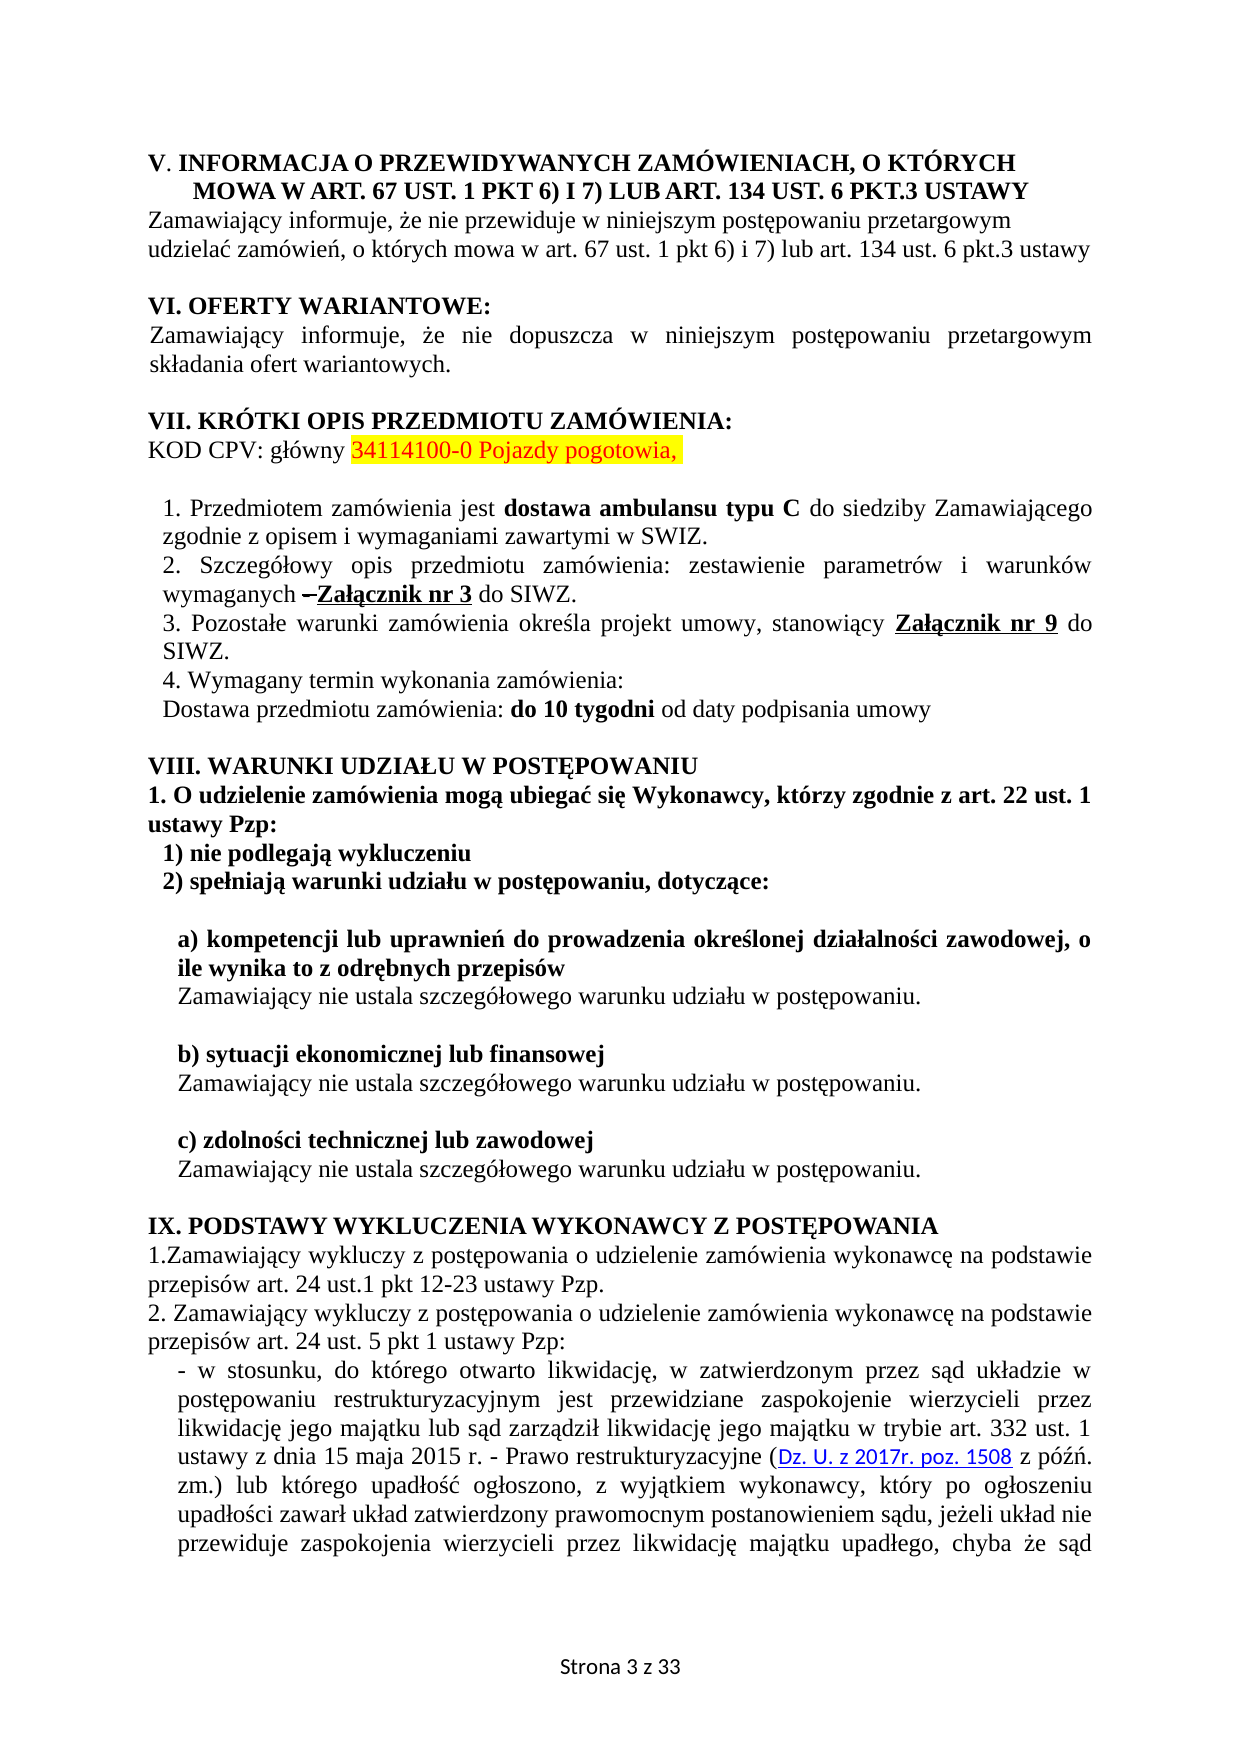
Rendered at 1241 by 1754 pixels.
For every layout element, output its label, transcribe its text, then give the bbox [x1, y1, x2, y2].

subtitle IX. PODSTAWY WYKLUCZENIA WYKONAWCY Z POSTĘPOWANIA [148, 1211, 1093, 1240]
text VIII. WARUNKI UDZIAŁU W POSTĘPOWANIU [148, 751, 1093, 780]
text 4. Wymagany termin wykonania zamówienia: [162, 665, 1093, 694]
text KOD CPV: główny 34114100-0 Pojazdy pogotowia, [148, 435, 1093, 464]
text 1. Przedmiotem zamówienia jest dostawa ambulansu typu C do siedziby Zamawiającego zgodnie z opisem i wymaganiami zawartymi w SWIZ. [162, 493, 1093, 550]
subtitle 1.Zamawiający wykluczy z postępowania o udzielenie zamówienia wykonawcę na podstawie przepisów art. 24 ust.1 pkt 12-23 ustawy Pzp. [148, 1240, 1093, 1298]
text Zamawiający nie ustala szczegółowego warunku udziału w postępowaniu. [177, 1154, 1093, 1183]
subtitle 2. Zamawiający wykluczy z postępowania o udzielenie zamówienia wykonawcę na podstawie przepisów art. 24 ust. 5 pkt 1 ustawy Pzp: [148, 1298, 1093, 1355]
text Zamawiający informuje, że nie dopuszcza w niniejszym postępowaniu przetargowym składania ofert wariantowych. [149, 320, 1093, 378]
text 3. Pozostałe warunki zamówienia określa projekt umowy, stanowiący Załącznik nr 9 do SIWZ. [162, 608, 1093, 665]
text a) kompetencji lub uprawnień do prowadzenia określonej działalności zawodowej, o ile wynika to z odrębnych przepisów [177, 924, 1093, 981]
text VII. KRÓTKI OPIS PRZEDMIOTU ZAMÓWIENIA: [148, 406, 1093, 435]
text - w stosunku, do którego otwarto likwidację, w zatwierdzonym przez sąd układzie w postępowaniu restrukturyzacyjnym jest przewidziane zaspokojenie wierzycieli przez likwidację jego majątku lub sąd zarządził likwidację jego majątku w trybie art. 332 ust. 1 ustawy z dnia 15 maja 2015 r. - Prawo restrukturyzacyjne (Dz. U. z 2017r. poz. 1508 z późń. zm.) lub którego upadłość ogłoszono, z wyjątkiem wykonawcy, który po ogłoszeniu upadłości zawarł układ zatwierdzony prawomocnym postanowieniem sądu, jeżeli układ nie przewiduje zaspokojenia wierzycieli przez likwidację majątku upadłego, chyba że sąd [177, 1355, 1093, 1557]
text 2. Szczegółowy opis przedmiotu zamówienia: zestawienie parametrów i warunków wymaganych - Załącznik nr 3 do SIWZ. [162, 550, 1093, 608]
text 1) nie podlegają wykluczeniu [162, 838, 1093, 866]
text c) zdolności technicznej lub zawodowej [177, 1125, 1093, 1154]
subtitle Zamawiający informuje, że nie przewiduje w niniejszym postępowaniu przetargowym [148, 205, 1093, 234]
subtitle V. INFORMACJA O PRZEWIDYWANYCH ZAMÓWIENIACH, O KTÓRYCH MOWA W ART. 67 UST. 1 PKT 6) I 7) LUB ART. 134 UST. 6 PKT.3 USTAWY [148, 148, 1093, 205]
text b) sytuacji ekonomicznej lub finansowej [177, 1039, 1093, 1068]
text Dostawa przedmiotu zamówienia: do 10 tygodni od daty podpisania umowy [162, 694, 1093, 723]
text Zamawiający nie ustala szczegółowego warunku udziału w postępowaniu. [177, 981, 1093, 1010]
text 2) spełniają warunki udziału w postępowaniu, dotyczące: [162, 866, 1093, 895]
text Zamawiający nie ustala szczegółowego warunku udziału w postępowaniu. [177, 1068, 1093, 1096]
subtitle udzielać zamówień, o których mowa w art. 67 ust. 1 pkt 6) i 7) lub art. 134 ust. 6 pkt.3 ustawy [148, 234, 1093, 263]
text VI. OFERTY WARIANTOWE: [148, 291, 1093, 320]
text 1. O udzielenie zamówienia mogą ubiegać się Wykonawcy, którzy zgodnie z art. 22 ust. 1 ustawy Pzp: [148, 780, 1093, 838]
